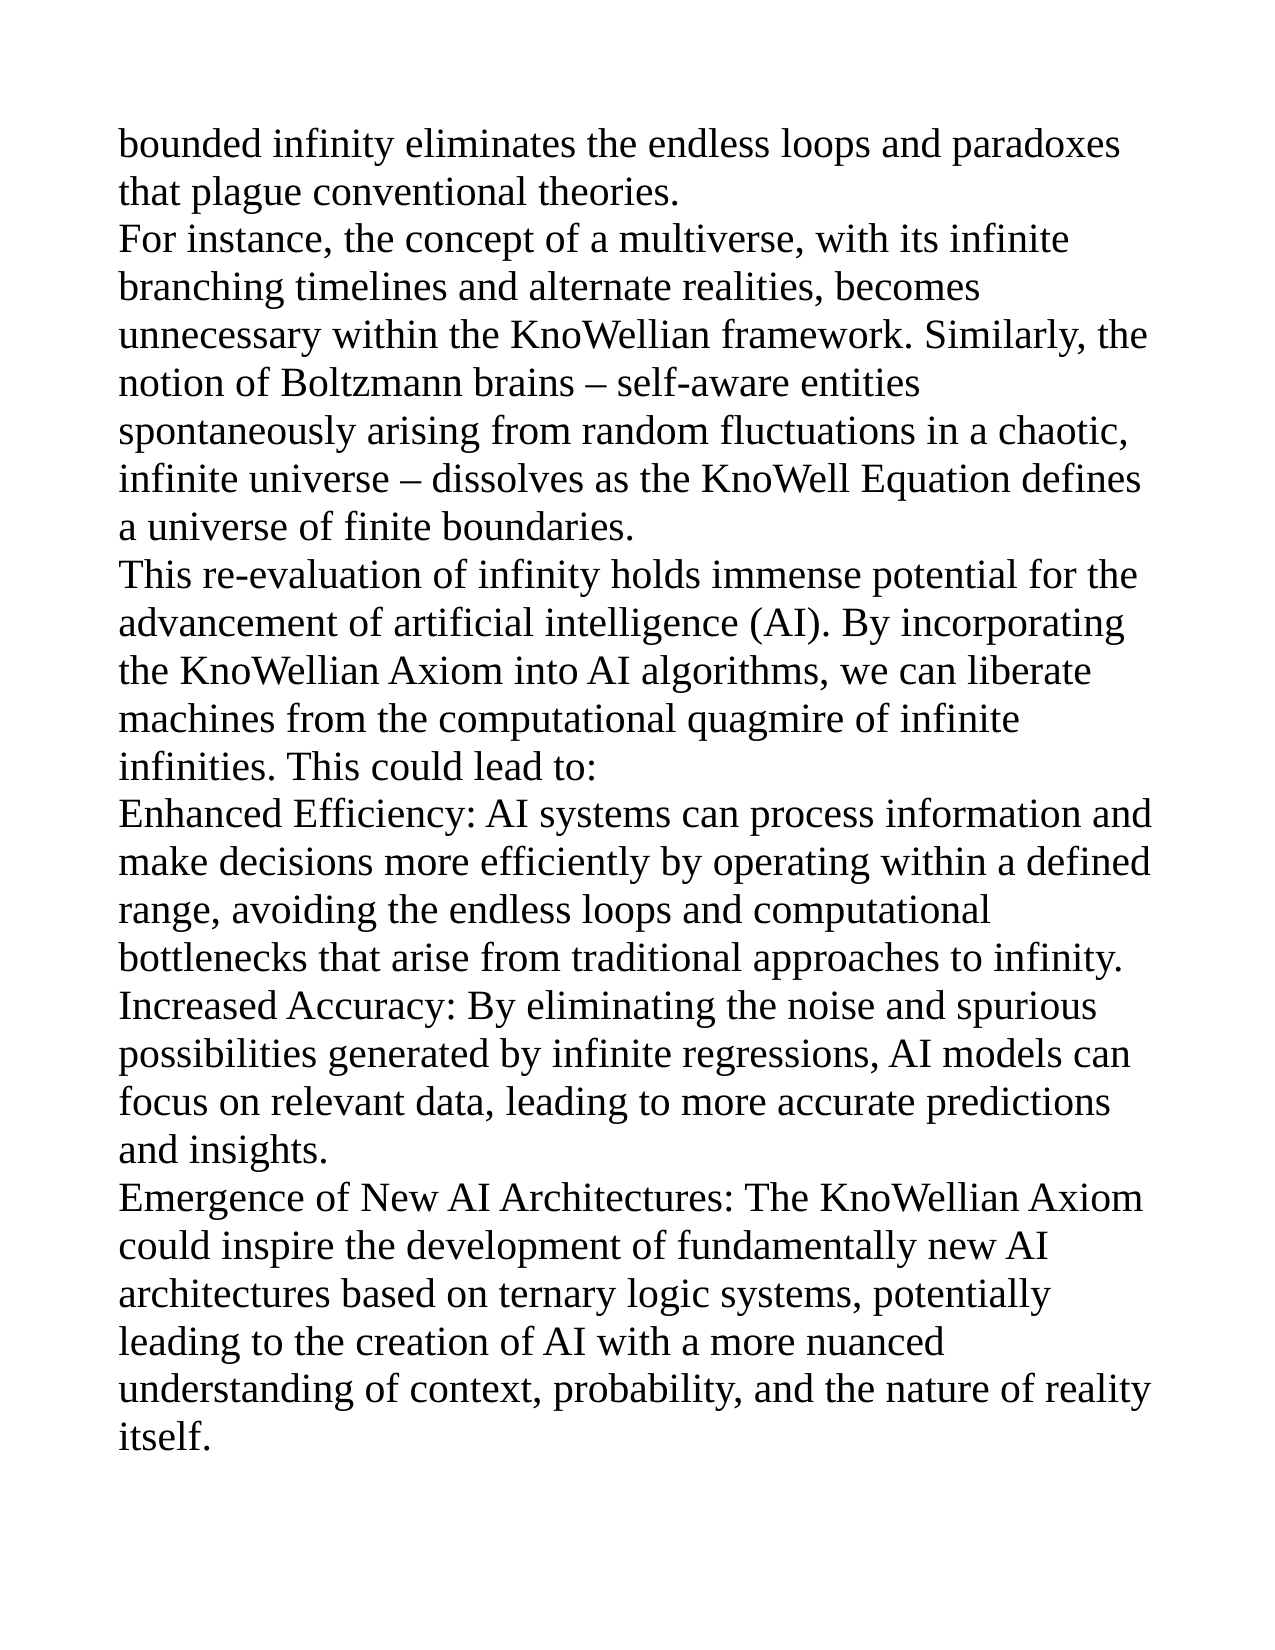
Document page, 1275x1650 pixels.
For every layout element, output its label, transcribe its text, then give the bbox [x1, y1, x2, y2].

text This re-evaluation of infinity holds immense potential for the advancement of artificial intelligence (AI). By incorporating the KnoWellian Axiom into AI algorithms, we can liberate machines from the computational quagmire of infinite infinities. This could lead to: [118, 549, 1157, 789]
text Enhanced Efficiency: AI systems can process information and make decisions more efficiently by operating within a defined range, avoiding the endless loops and computational bottlenecks that arise from traditional approaches to infinity. [118, 789, 1157, 981]
text For instance, the concept of a multiverse, with its infinite branching timelines and alternate realities, becomes unnecessary within the KnoWellian framework. Similarly, the notion of Boltzmann brains – self-aware entities spontaneously arising from random fluctuations in a chaotic, infinite universe – dissolves as the KnoWell Equation defines a universe of finite boundaries. [118, 214, 1157, 549]
text bounded infinity eliminates the endless loops and paradoxes that plague conventional theories. [118, 118, 1157, 214]
text Emergence of New AI Architectures: The KnoWellian Axiom could inspire the development of fundamentally new AI architectures based on ternary logic systems, potentially leading to the creation of AI with a more nuanced understanding of context, probability, and the nature of reality itself. [118, 1172, 1157, 1460]
text Increased Accuracy: By eliminating the noise and spurious possibilities generated by infinite regressions, AI models can focus on relevant data, leading to more accurate predictions and insights. [118, 981, 1157, 1172]
